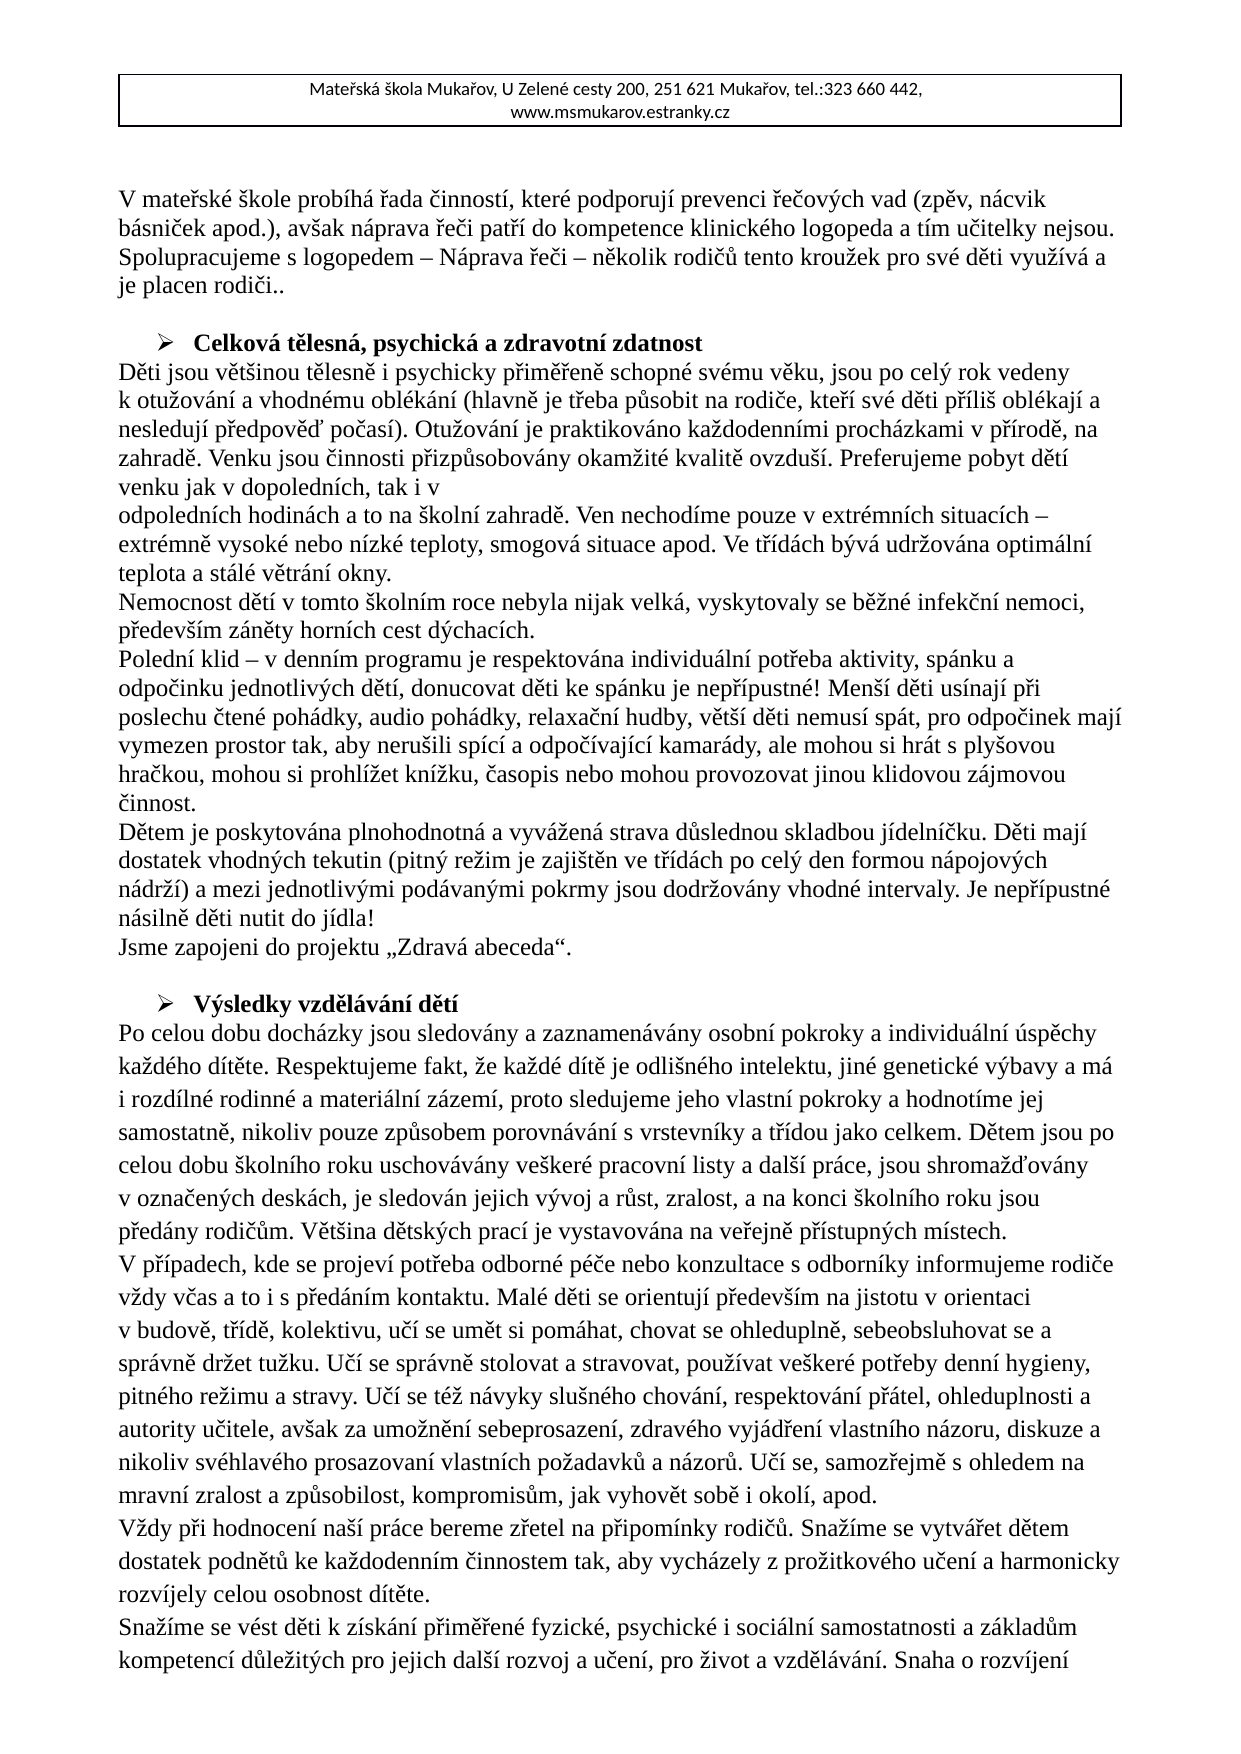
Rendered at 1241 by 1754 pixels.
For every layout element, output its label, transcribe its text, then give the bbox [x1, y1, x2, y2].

text Nemocnost dětí v tomto školním roce nebyla nijak velká, vyskytovaly se běžné infekční nemoci, především záněty horních cest dýchacích. [118, 587, 1122, 644]
text odpoledních hodinách a to na školní zahradě. Ven nechodíme pouze v extrémních situacích – extrémně vysoké nebo nízké teploty, smogová situace apod. Ve třídách bývá udržována optimální teplota a stálé větrání okny. [118, 501, 1122, 587]
text Po celou dobu docházky jsou sledovány a zaznamenávány osobní pokroky a individuální úspěchy každého dítěte. Respektujeme fakt, že každé dítě je odlišného intelektu, jiné genetické výbavy a má i rozdílné rodinné a materiální zázemí, proto sledujeme jeho vlastní pokroky a hodnotíme jej samostatně, nikoliv pouze způsobem porovnávání s vrstevníky a třídou jako celkem. Dětem jsou po celou dobu školního roku uschovávány veškeré pracovní listy a další práce, jsou shromažďovány v označených deskách, je sledován jejich vývoj a růst, zralost, a na konci školního roku jsou předány rodičům. Většina dětských prací je vystavována na veřejně přístupných místech. V případech, kde se projeví potřeba odborné péče nebo konzultace s odborníky informujeme rodiče vždy včas a to i s předáním kontaktu. Malé děti se orientují především na jistotu v orientaci v budově, třídě, kolektivu, učí se umět si pomáhat, chovat se ohleduplně, sebeobsluhovat se a správně držet tužku. Učí se správně stolovat a stravovat, používat veškeré potřeby denní hygieny, pitného režimu a stravy. Učí se též návyky slušného chování, respektování přátel, ohleduplnosti a autority učitele, avšak za umožnění sebeprosazení, zdravého vyjádření vlastního názoru, diskuze a nikoliv svéhlavého prosazovaní vlastních požadavků a názorů. Učí se, samozřejmě s ohledem na mravní zralost a způsobilost, kompromisům, jak vyhovět sobě i okolí, apod. [118, 1018, 1122, 1509]
list Výsledky vzdělávání dětí [156, 989, 1122, 1018]
text Polední klid – v denním programu je respektována individuální potřeba aktivity, spánku a odpočinku jednotlivých dětí, donucovat děti ke spánku je nepřípustné! Menší děti usínají při poslechu čtené pohádky, audio pohádky, relaxační hudby, větší děti nemusí spát, pro odpočinek mají vymezen prostor tak, aby nerušili spící a odpočívající kamarády, ale mohou si hrát s plyšovou hračkou, mohou si prohlížet knížku, časopis nebo mohou provozovat jinou klidovou zájmovou činnost. [118, 644, 1122, 817]
text Snažíme se vést děti k získání přiměřené fyzické, psychické i sociální samostatnosti a základům kompetencí důležitých pro jejich další rozvoj a učení, pro život a vzdělávání. Snaha o rozvíjení [118, 1612, 1122, 1674]
list Celková tělesná, psychická a zdravotní zdatnost [156, 328, 1122, 357]
text Vždy při hodnocení naší práce bereme zřetel na připomínky rodičů. Snažíme se vytvářet dětem dostatek podnětů ke každodenním činnostem tak, aby vycházely z prožitkového učení a harmonicky rozvíjely celou osobnost dítěte. [118, 1513, 1122, 1608]
text Jsme zapojeni do projektu „Zdravá abeceda“. [118, 932, 1122, 961]
text Dětem je poskytována plnohodnotná a vyvážená strava důslednou skladbou jídelníčku. Děti mají dostatek vhodných tekutin (pitný režim je zajištěn ve třídách po celý den formou nápojových nádrží) a mezi jednotlivými podávanými pokrmy jsou dodržovány vhodné intervaly. Je nepřípustné násilně děti nutit do jídla! [118, 817, 1122, 932]
text Děti jsou většinou tělesně i psychicky přiměřeně schopné svému věku, jsou po celý rok vedeny k otužování a vhodnému oblékání (hlavně je třeba působit na rodiče, kteří své děti příliš oblékají a nesledují předpověď počasí). Otužování je praktikováno každodenními procházkami v přírodě, na zahradě. Venku jsou činnosti přizpůsobovány okamžité kvalitě ovzduší. Preferujeme pobyt dětí venku jak v dopoledních, tak i v [118, 357, 1122, 501]
text V mateřské škole probíhá řada činností, které podporují prevenci řečových vad (zpěv, nácvik básniček apod.), avšak náprava řeči patří do kompetence klinického logopeda a tím učitelky nejsou. Spolupracujeme s logopedem – Náprava řeči – několik rodičů tento kroužek pro své děti využívá a je placen rodiči.. [118, 184, 1122, 299]
